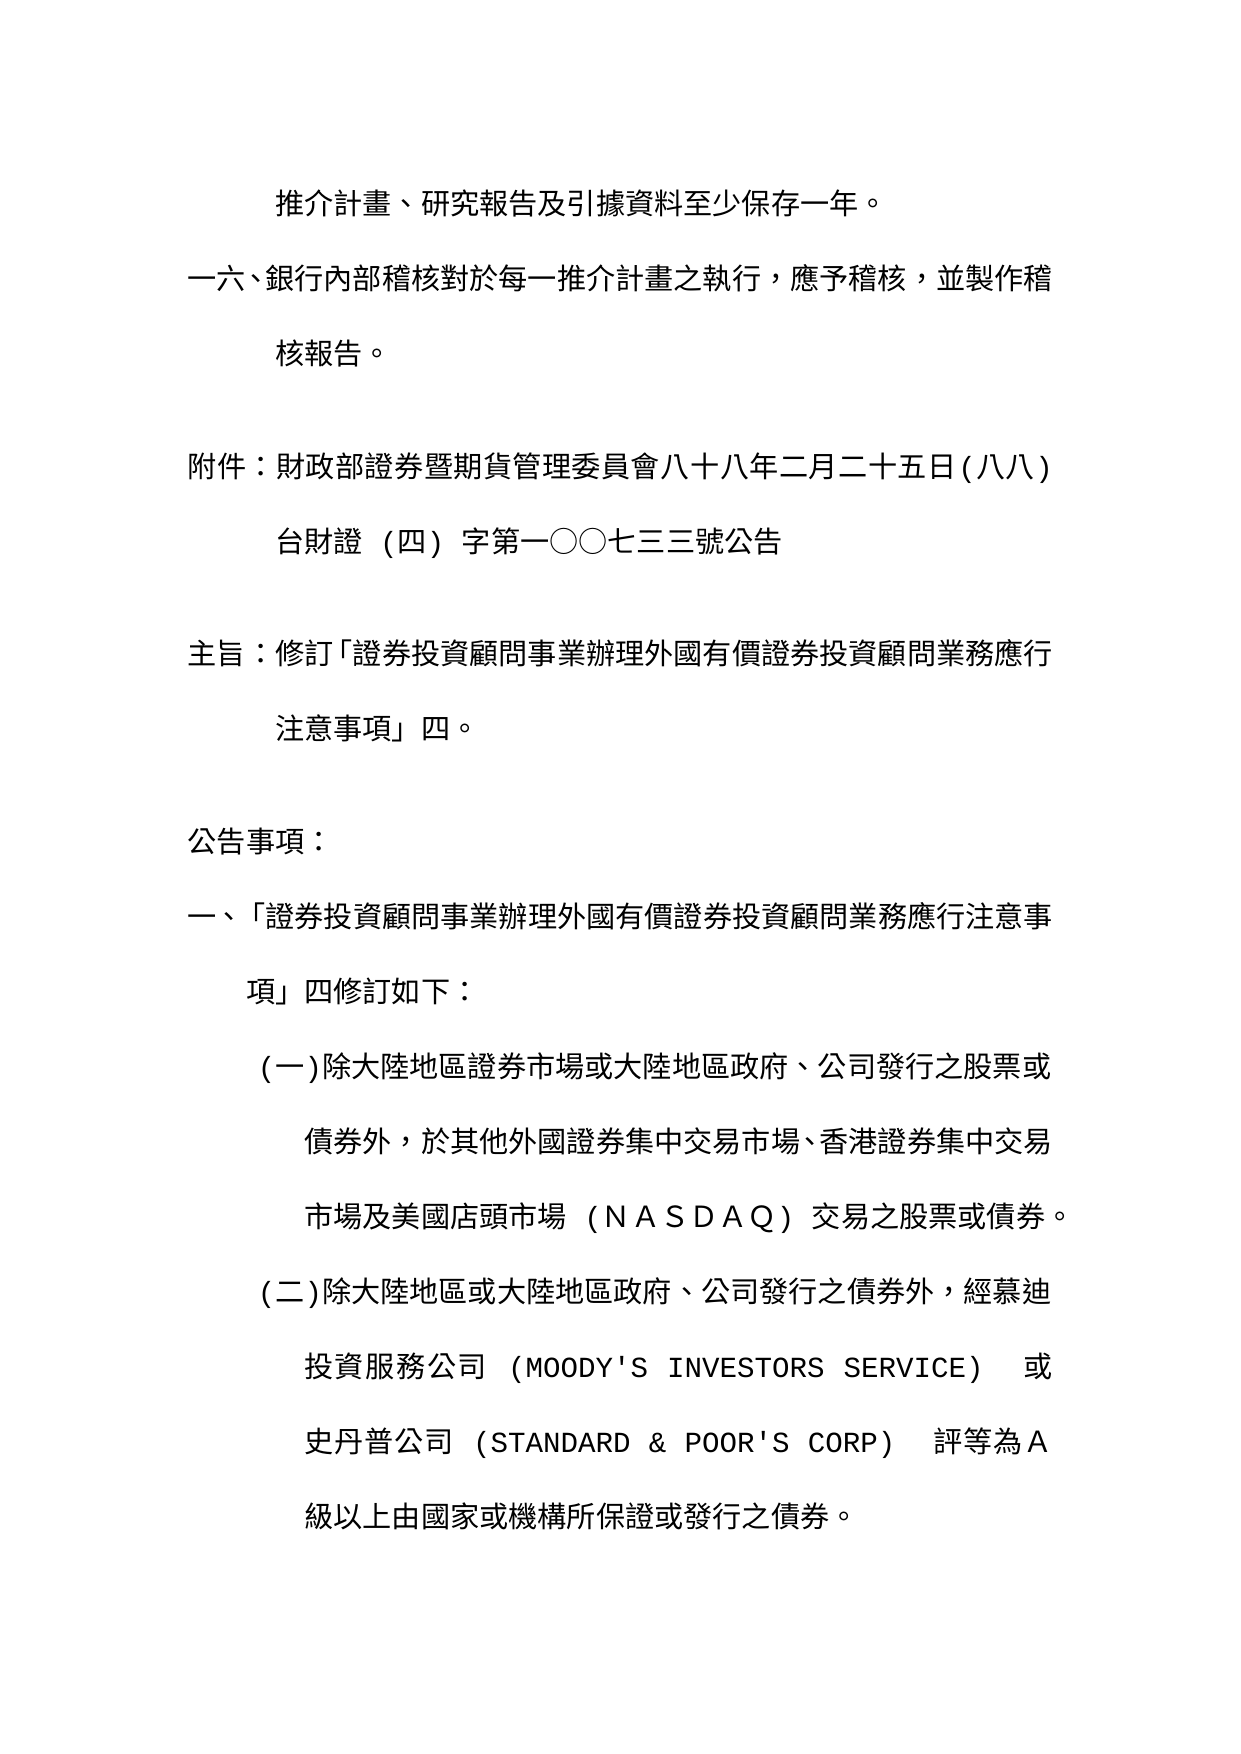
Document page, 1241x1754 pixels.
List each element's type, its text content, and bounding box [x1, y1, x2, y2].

text 一、「證券投資顧問事業辦理外國有價證券投資顧問業務應行注意事項」四修訂如下： [187, 877, 1053, 1027]
text 推介計畫、研究報告及引據資料至少保存一年。 [187, 164, 1053, 239]
text 一六、銀行內部稽核對於每一推介計畫之執行，應予稽核，並製作稽核報告。 [187, 239, 1053, 389]
text 公告事項： [187, 802, 1053, 877]
text 附件：財政部證券暨期貨管理委員會八十八年二月二十五日(八八)台財證 (四) 字第一○○七三三號公告 [187, 427, 1053, 577]
text 主旨：修訂「證券投資顧問事業辦理外國有價證券投資顧問業務應行注意事項」四。 [187, 614, 1053, 764]
text (一)除大陸地區證券市場或大陸地區政府、公司發行之股票或債券外，於其他外國證券集中交易市場、香港證券集中交易市場及美國店頭市場 (ＮＡＳＤＡＱ) 交易之股票或債券。 [187, 1027, 1053, 1252]
text (二)除大陸地區或大陸地區政府、公司發行之債券外，經慕迪投資服務公司 (MOODY'S INVESTORS SERVICE) 或史丹普公司 (STANDARD & POOR'S CORP) 評等為Ａ級以上由國家或機構所保證或發行之債券。 [187, 1252, 1053, 1552]
